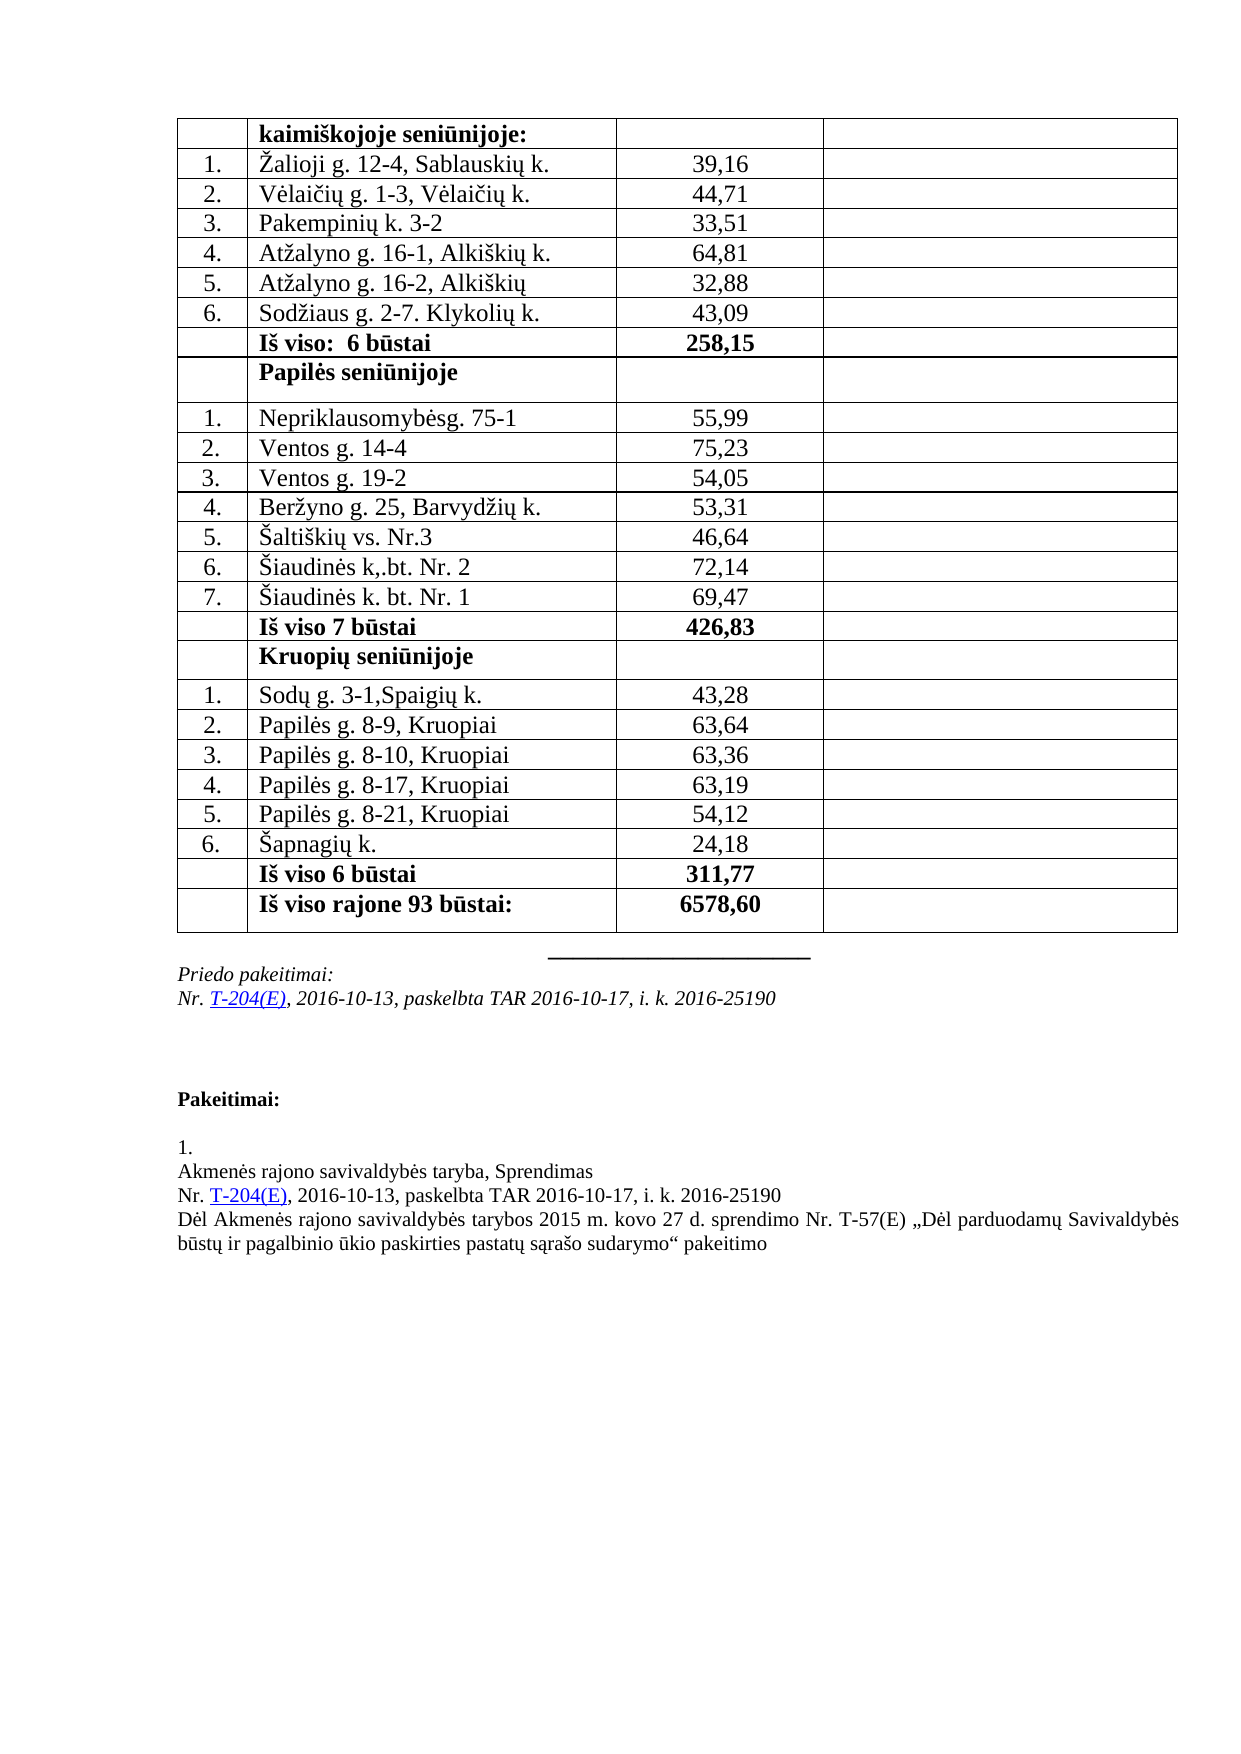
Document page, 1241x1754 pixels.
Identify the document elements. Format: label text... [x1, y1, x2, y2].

text Priedo pakeitimai: [177, 962, 1181, 986]
table_cell 6. [178, 298, 247, 327]
table_cell [824, 179, 1177, 207]
table_cell Šaltiškių vs. Nr.3 [248, 522, 616, 551]
table_cell Nepriklausomybėsg. 75-1 [248, 403, 616, 432]
table_cell 426,83 [617, 612, 823, 640]
table_cell Pakempinių k. 3-2 [248, 209, 616, 237]
table_cell [824, 493, 1177, 521]
table_cell [178, 859, 247, 888]
table_cell Papilės seniūnijoje [248, 358, 616, 402]
table_cell [824, 641, 1177, 679]
table_cell [824, 403, 1177, 432]
table_cell Šiaudinės k,.bt. Nr. 2 [248, 552, 616, 581]
table_cell [824, 740, 1177, 769]
table_cell 44,71 [617, 179, 823, 207]
table_cell Iš viso rajone 93 būstai: [248, 889, 616, 932]
table_cell 69,47 [617, 582, 823, 611]
table_cell 5. [178, 800, 247, 828]
table_cell [617, 119, 823, 148]
table_cell [824, 680, 1177, 709]
text 1. [177, 1135, 1181, 1159]
table_cell Ventos g. 14-4 [248, 433, 616, 462]
table_cell [824, 358, 1177, 402]
table_cell Atžalyno g. 16-1, Alkiškių k. [248, 238, 616, 267]
table_cell 7. [178, 582, 247, 611]
text Akmenės rajono savivaldybės taryba, Sprendimas [177, 1159, 1181, 1183]
table_cell 6. [178, 829, 247, 858]
table_cell 3. [178, 209, 247, 237]
table_cell 54,05 [617, 463, 823, 491]
table_cell 43,28 [617, 680, 823, 709]
table_cell 3. [178, 740, 247, 769]
table_cell Sodžiaus g. 2-7. Klykolių k. [248, 298, 616, 327]
table_cell Žalioji g. 12-4, Sablauskių k. [248, 149, 616, 178]
table_cell [178, 889, 247, 932]
table_cell [617, 641, 823, 679]
table_cell [824, 800, 1177, 828]
table_cell Šapnagių k. [248, 829, 616, 858]
table_cell 53,31 [617, 493, 823, 521]
table_cell 1. [178, 403, 247, 432]
table_cell 63,19 [617, 770, 823, 798]
table_cell [824, 552, 1177, 581]
table_cell [824, 463, 1177, 491]
table_cell [824, 149, 1177, 178]
table_cell Iš viso 6 būstai [248, 859, 616, 888]
table_cell [824, 298, 1177, 327]
table_cell 1. [178, 149, 247, 178]
table_cell Iš viso: 6 būstai [248, 328, 616, 356]
table_cell [178, 612, 247, 640]
table_cell [824, 582, 1177, 611]
table_cell [824, 522, 1177, 551]
text Pakeitimai: [177, 1087, 1181, 1111]
table_cell Iš viso 7 būstai [248, 612, 616, 640]
table_cell 6. [178, 552, 247, 581]
table_cell 2. [178, 179, 247, 207]
table_cell 6578,60 [617, 889, 823, 932]
table_cell 32,88 [617, 268, 823, 297]
table_cell Kruopių seniūnijoje [248, 641, 616, 679]
text Dėl Akmenės rajono savivaldybės tarybos 2015 m. kovo 27 d. sprendimo Nr. T-57(E) „Dėl parduodamų Savivaldybės būstų ir pagalbinio ūkio paskirties pastatų sąrašo sudarymo“ pakeitimo [177, 1207, 1181, 1255]
table_cell 311,77 [617, 859, 823, 888]
table_cell 75,23 [617, 433, 823, 462]
table_cell 4. [178, 238, 247, 267]
table_cell 39,16 [617, 149, 823, 178]
table_cell 258,15 [617, 328, 823, 356]
table_cell 33,51 [617, 209, 823, 237]
table_cell 72,14 [617, 552, 823, 581]
table_cell 46,64 [617, 522, 823, 551]
table_cell 63,64 [617, 710, 823, 739]
table_cell [824, 433, 1177, 462]
table_cell 5. [178, 522, 247, 551]
table_cell Papilės g. 8-10, Kruopiai [248, 740, 616, 769]
table_cell Beržyno g. 25, Barvydžių k. [248, 493, 616, 521]
table_cell [178, 119, 247, 148]
table_cell [178, 641, 247, 679]
table_cell [824, 710, 1177, 739]
table_cell [824, 770, 1177, 798]
table_cell [824, 889, 1177, 932]
table_cell Papilės g. 8-21, Kruopiai [248, 800, 616, 828]
table_cell 63,36 [617, 740, 823, 769]
table_cell 54,12 [617, 800, 823, 828]
table_cell [824, 119, 1177, 148]
table_cell 1. [178, 680, 247, 709]
text Nr. T-204(E), 2016-10-13, paskelbta TAR 2016-10-17, i. k. 2016-25190 [177, 986, 1181, 1010]
table_cell Ventos g. 19-2 [248, 463, 616, 491]
table_cell kaimiškojoje seniūnijoje: [248, 119, 616, 148]
table_cell 4. [178, 493, 247, 521]
table_cell 5. [178, 268, 247, 297]
table_cell Sodų g. 3-1,Spaigių k. [248, 680, 616, 709]
table_cell [824, 268, 1177, 297]
table_cell 2. [178, 433, 247, 462]
table_cell [824, 829, 1177, 858]
table_cell [178, 328, 247, 356]
table_cell Vėlaičių g. 1-3, Vėlaičių k. [248, 179, 616, 207]
table_cell [824, 859, 1177, 888]
table_cell 4. [178, 770, 247, 798]
table_cell 24,18 [617, 829, 823, 858]
table_cell [824, 209, 1177, 237]
table_cell 55,99 [617, 403, 823, 432]
table_cell Atžalyno g. 16-2, Alkiškių [248, 268, 616, 297]
table_cell Šiaudinės k. bt. Nr. 1 [248, 582, 616, 611]
table_cell Papilės g. 8-9, Kruopiai [248, 710, 616, 739]
table_cell 43,09 [617, 298, 823, 327]
text _____________________ [177, 933, 1181, 962]
table_cell [824, 612, 1177, 640]
table_cell 2. [178, 710, 247, 739]
text Nr. T-204(E), 2016-10-13, paskelbta TAR 2016-10-17, i. k. 2016-25190 [177, 1183, 1181, 1207]
table_cell 64,81 [617, 238, 823, 267]
table_cell [617, 358, 823, 402]
table_cell [824, 238, 1177, 267]
table_cell [178, 358, 247, 402]
table_cell 3. [178, 463, 247, 491]
table_cell Papilės g. 8-17, Kruopiai [248, 770, 616, 798]
table_cell [824, 328, 1177, 356]
